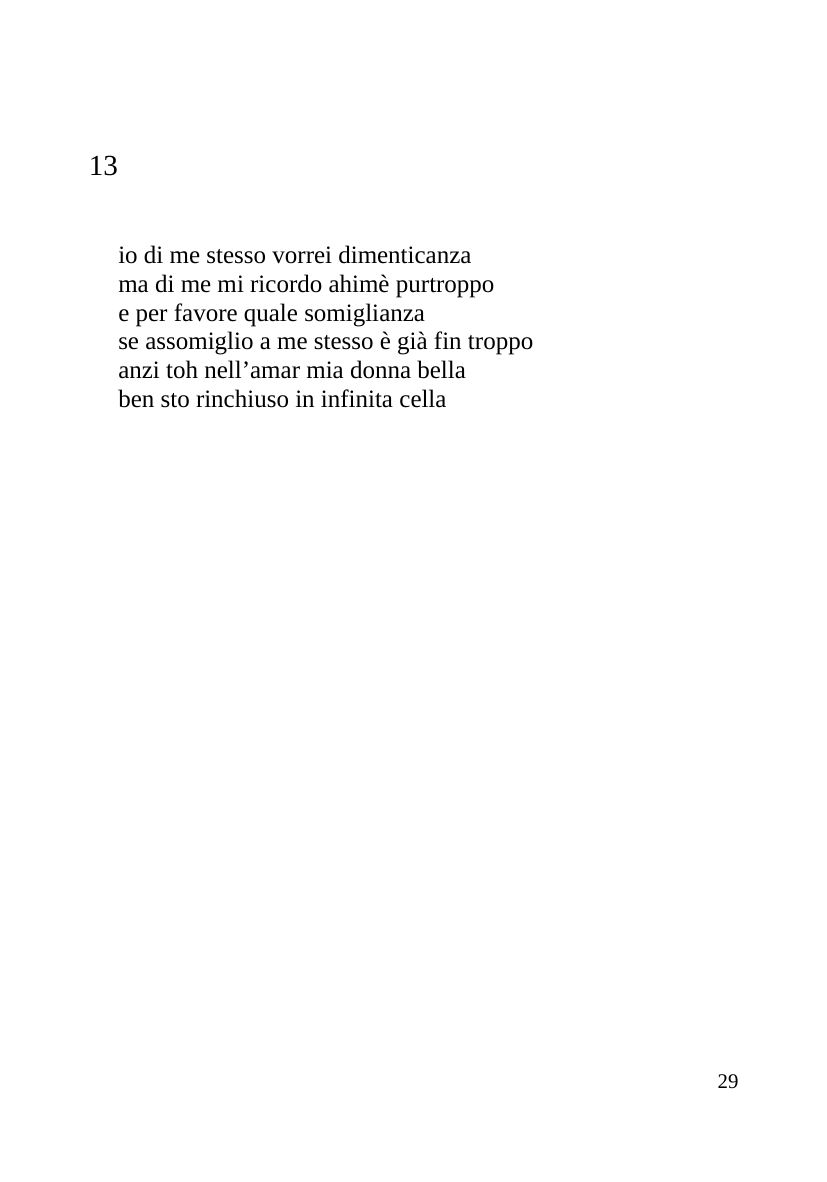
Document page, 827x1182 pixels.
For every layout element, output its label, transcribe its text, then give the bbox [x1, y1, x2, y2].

text 13 [88, 148, 738, 181]
text io di me stesso vorrei dimenticanza [88, 240, 738, 269]
text e per favore quale somiglianza [88, 298, 738, 326]
text ma di me mi ricordo ahimè purtroppo [88, 269, 738, 298]
text se assomiglio a me stesso è già fin troppo [88, 326, 738, 355]
text anzi toh nell’amar mia donna bella [88, 355, 738, 384]
text ben sto rinchiuso in infinita cella [88, 384, 738, 413]
